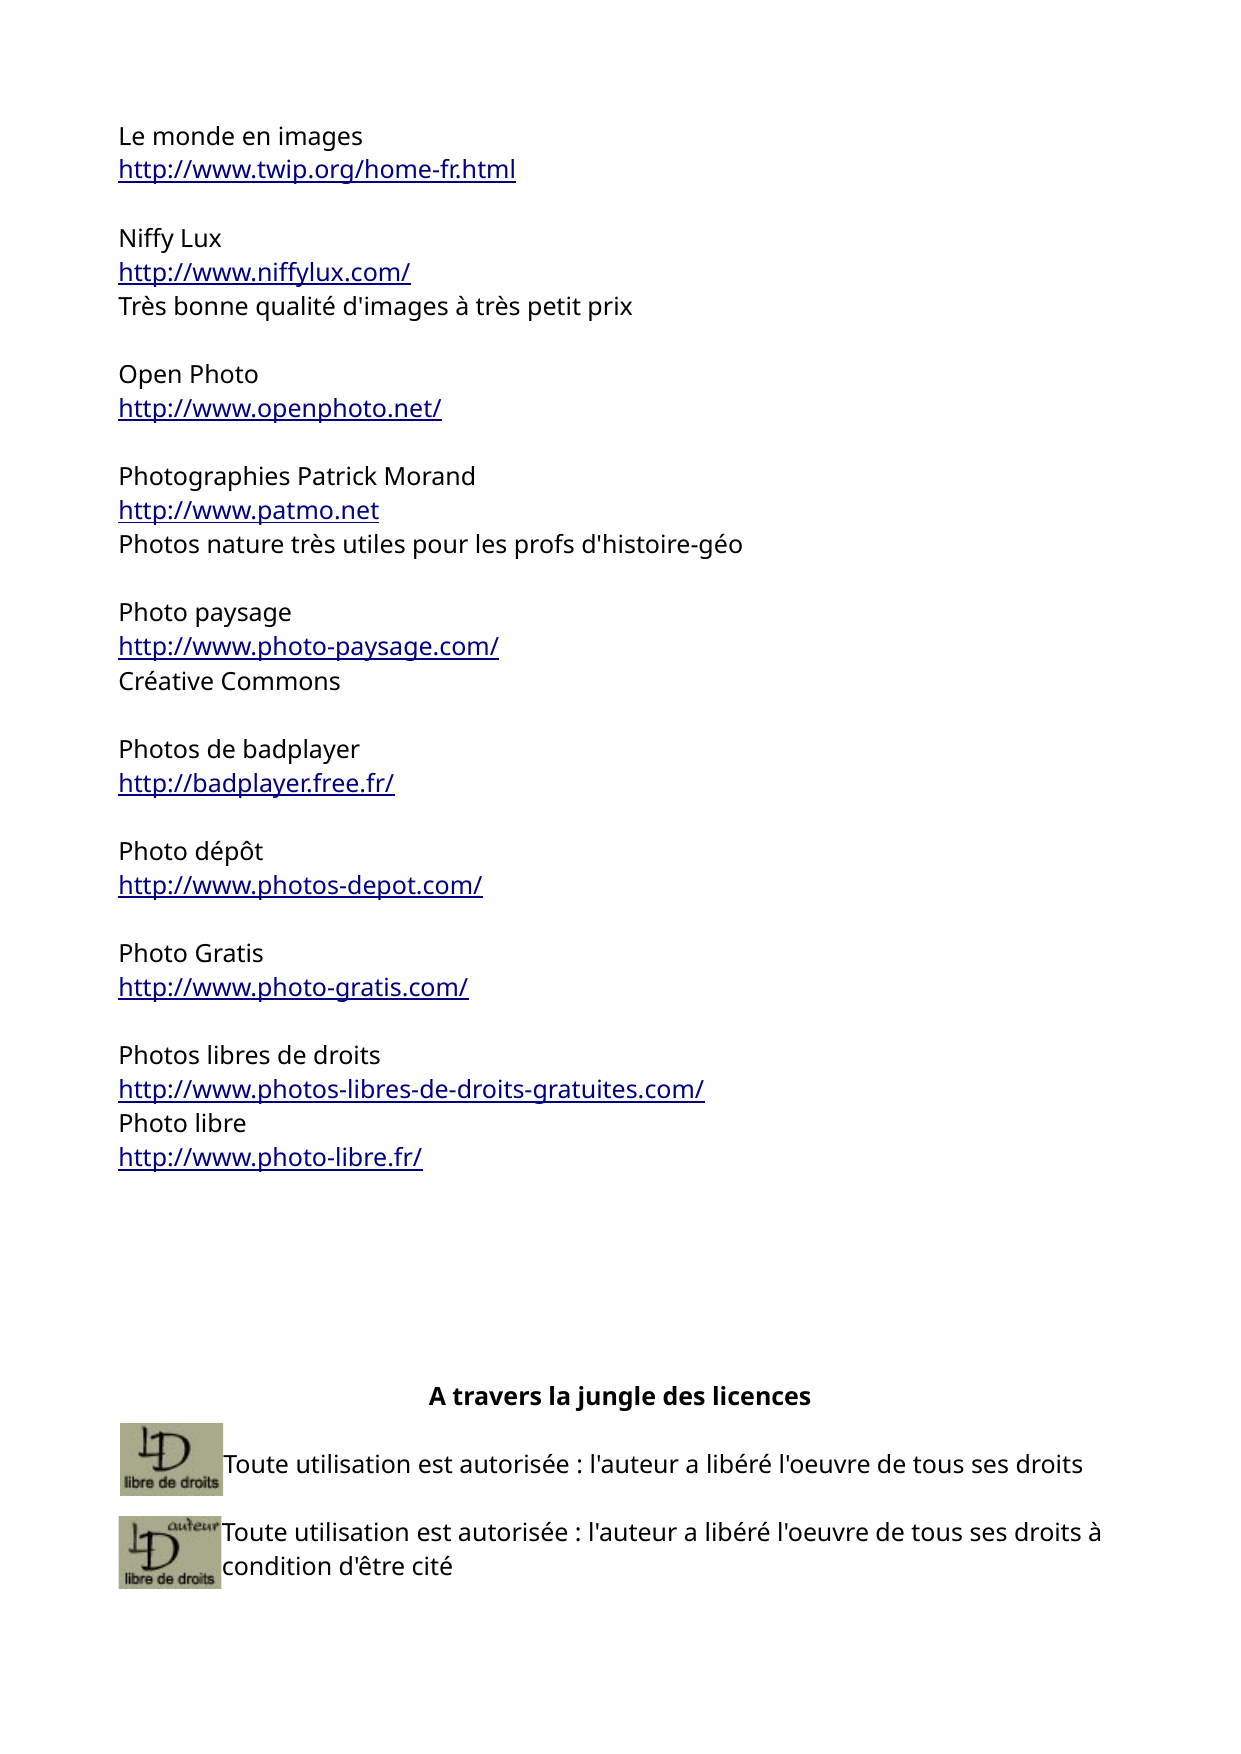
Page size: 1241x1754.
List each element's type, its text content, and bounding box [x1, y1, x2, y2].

text Niffy Lux [118, 220, 1122, 254]
picture [118, 1516, 222, 1589]
picture [120, 1423, 224, 1496]
text Photos nature très utiles pour les profs d'histoire-géo [118, 527, 1122, 561]
text Photos libres de droits [118, 1038, 1122, 1072]
text Photo paysage [118, 595, 1122, 629]
text http://www.photos-depot.com/ [118, 867, 1122, 902]
text Open Photo [118, 357, 1122, 391]
text http://www.photo-libre.fr/ [118, 1140, 1122, 1174]
text http://www.niffylux.com/ [118, 254, 1122, 288]
text Photo Gratis [118, 936, 1122, 970]
text http://badplayer.free.fr/ [118, 765, 1122, 799]
text http://www.photo-paysage.com/ [118, 629, 1122, 663]
text Le monde en images [118, 118, 1122, 152]
text Très bonne qualité d'images à très petit prix [118, 288, 1122, 322]
text http://www.photos-libres-de-droits-gratuites.com/ [118, 1072, 1122, 1106]
text http://www.patmo.net [118, 493, 1122, 527]
text Toute utilisation est autorisée : l'auteur a libéré l'oeuvre de tous ses droits [224, 1447, 1122, 1481]
text http://www.openphoto.net/ [118, 391, 1122, 425]
text Photographies Patrick Morand [118, 459, 1122, 493]
text http://www.twip.org/home-fr.html [118, 152, 1122, 186]
text http://www.photo-gratis.com/ [118, 970, 1122, 1004]
text A travers la jungle des licences [118, 1378, 1122, 1412]
text Toute utilisation est autorisée : l'auteur a libéré l'oeuvre de tous ses droits à condition d'être cité [118, 1515, 1122, 1583]
text Photo libre [118, 1106, 1122, 1140]
text Photos de badplayer [118, 731, 1122, 765]
text Créative Commons [118, 663, 1122, 697]
text Photo dépôt [118, 833, 1122, 867]
